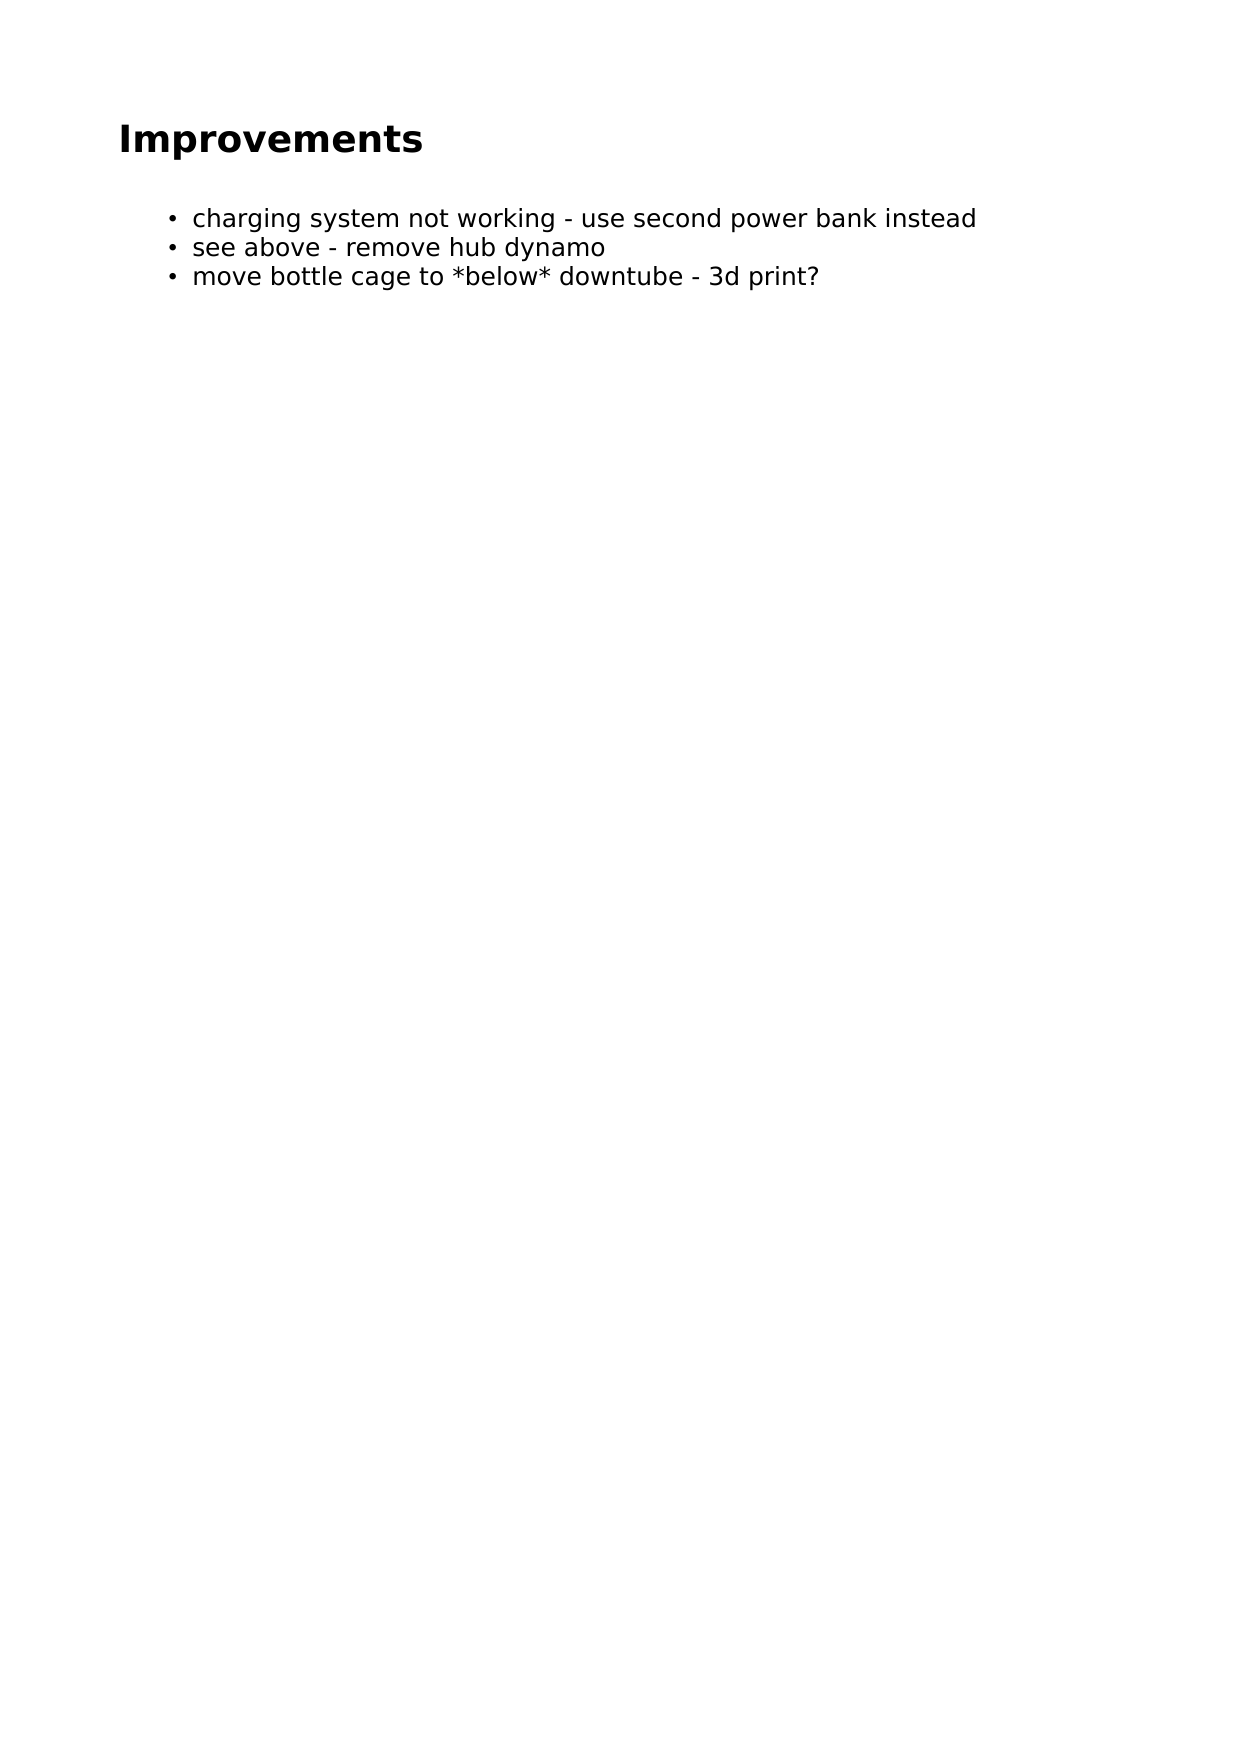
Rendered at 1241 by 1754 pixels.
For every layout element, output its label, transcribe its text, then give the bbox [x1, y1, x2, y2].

list move bottle cage to *below* downtube - 3d print? [177, 262, 1122, 291]
list see above - remove hub dynamo [177, 233, 1122, 262]
subtitle Improvements [118, 118, 1122, 162]
list charging system not working - use second power bank instead [177, 204, 1122, 233]
